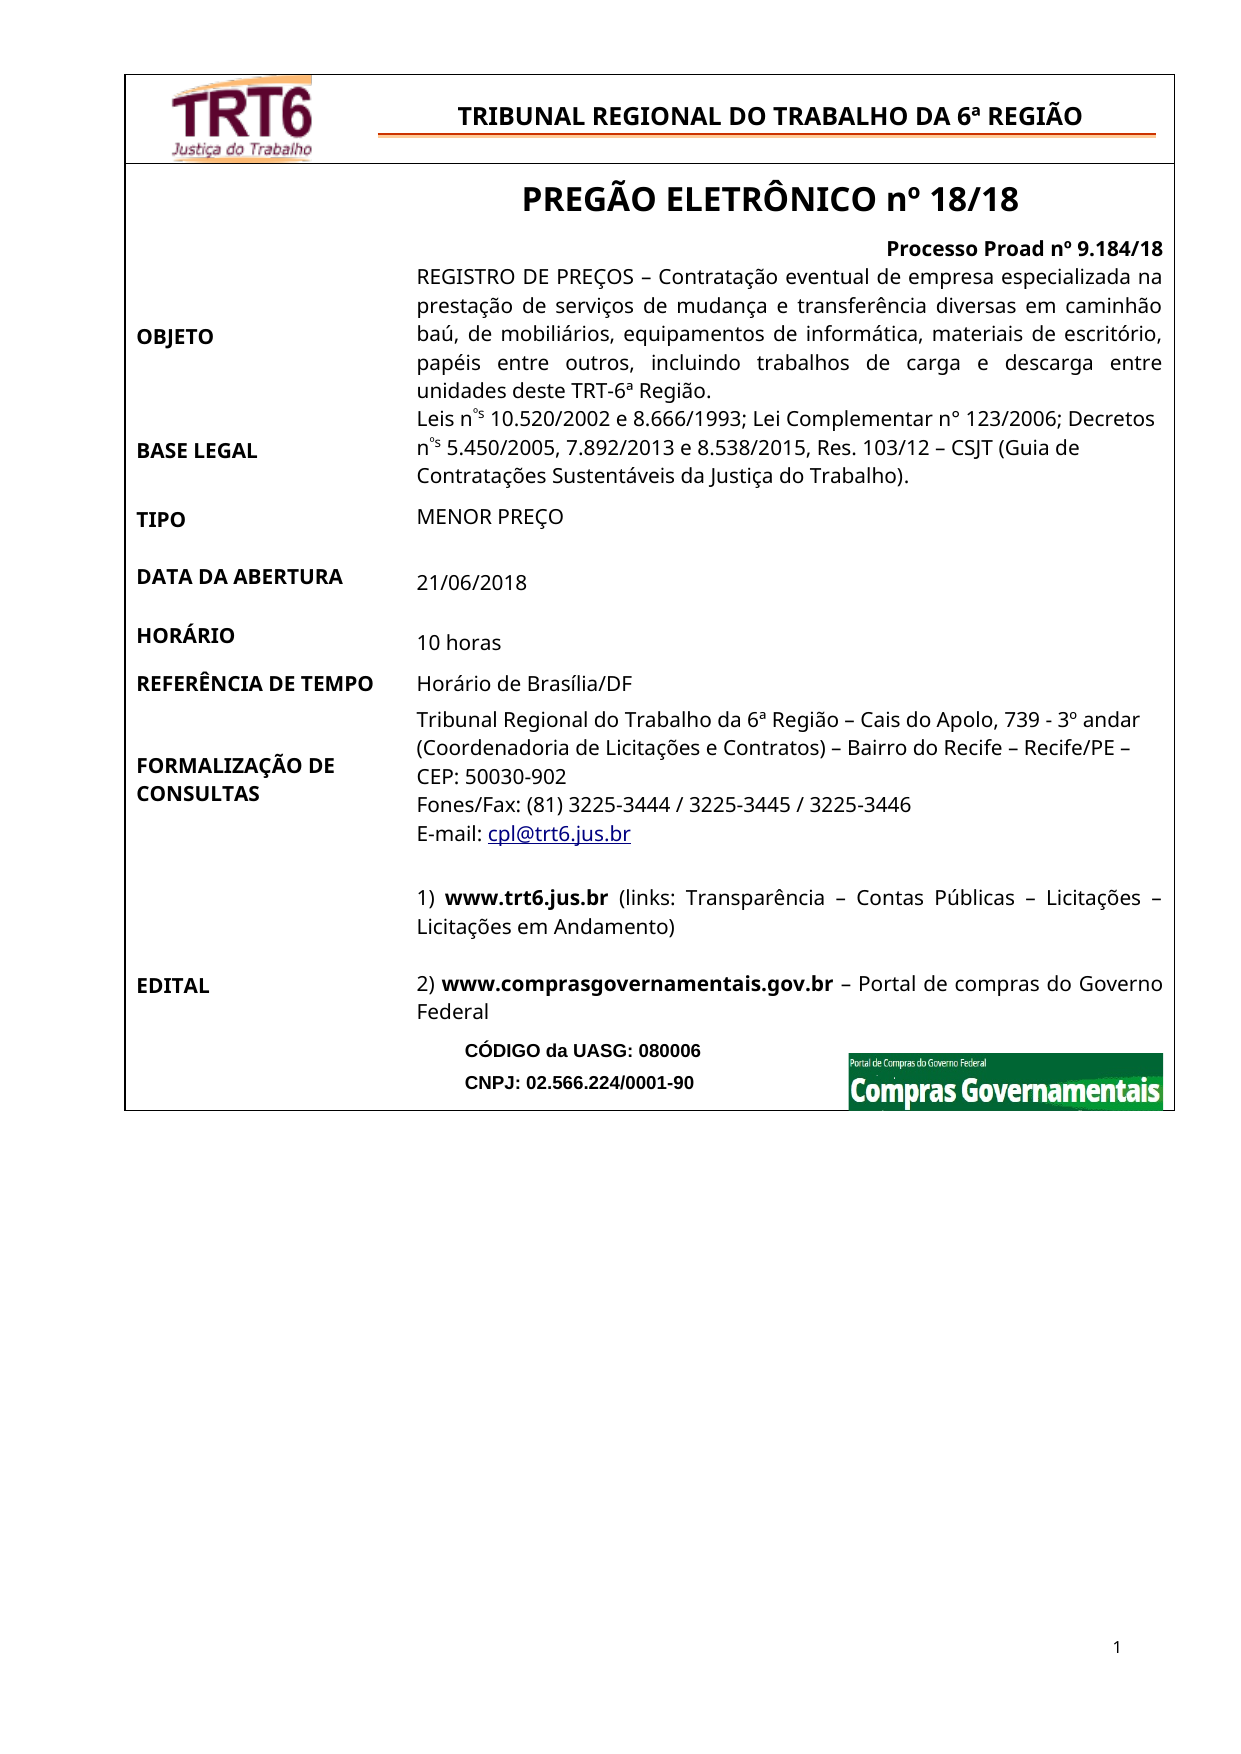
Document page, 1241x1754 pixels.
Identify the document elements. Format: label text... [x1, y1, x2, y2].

table_cell MENOR PREÇO [405, 490, 1174, 543]
table_cell Tribunal Regional do Trabalho da 6ª Região – Cais do Apolo, 739 - 3º andar (Coordenadoria de Licitações e Contratos) – Bairro do Recife – Recife/PE – CEP: 50030-902 Fones/Fax: (81) 3225-3444 / 3225-3445 / 3225-3446 E-mail: cpl@trt6.jus.br [405, 697, 1174, 855]
table_cell Leis nºs 10.520/2002 e 8.666/1993; Lei Complementar n° 123/2006; Decretos nºs 5.450/2005, 7.892/2013 e 8.538/2015, Res. 103/12 – CSJT (Guia de Contratações Sustentáveis da Justiça do Trabalho). [405, 405, 1174, 490]
table_cell FORMALIZAÇÃO DE CONSULTAS [126, 697, 405, 855]
table_cell REGISTRO DE PREÇOS – Contratação eventual de empresa especializada na prestação de serviços de mudança e transferência diversas em caminhão baú, de mobiliários, equipamentos de informática, materiais de escritório, papéis entre outros, incluindo trabalhos de carga e descarga entre unidades deste TRT-6ª Região. [405, 262, 1174, 404]
table_header TRIBUNAL REGIONAL DO TRABALHO DA 6ª REGIÃO [366, 75, 1174, 162]
table_header [126, 75, 136, 162]
table_cell BASE LEGAL [126, 405, 405, 490]
picture [848, 1053, 1164, 1111]
table_header [348, 75, 366, 162]
table_cell 21/06/2018 [405, 543, 1174, 603]
table_cell REFERÊNCIA DE TEMPO [126, 663, 405, 697]
table_cell 10 horas [405, 603, 1174, 663]
table_cell PREGÃO ELETRÔNICO nº 18/18 [366, 164, 1174, 234]
table_cell DATA DA ABERTURA [126, 543, 405, 603]
table_cell EDITAL [126, 855, 405, 1110]
picture [136, 75, 348, 163]
table_cell Horário de Brasília/DF [405, 663, 1174, 697]
table_cell HORÁRIO [126, 603, 405, 663]
table_cell Processo Proad nº 9.184/18 [126, 234, 1174, 262]
table_cell OBJETO [126, 262, 405, 404]
table_cell [126, 164, 366, 234]
table_cell 1) www.trt6.jus.br (links: Transparência – Contas Públicas – Licitações – Licitações em Andamento) 2) www.comprasgovernamentais.gov.br – Portal de compras do Governo Federal [405, 855, 1174, 1110]
table_cell TIPO [126, 490, 405, 543]
